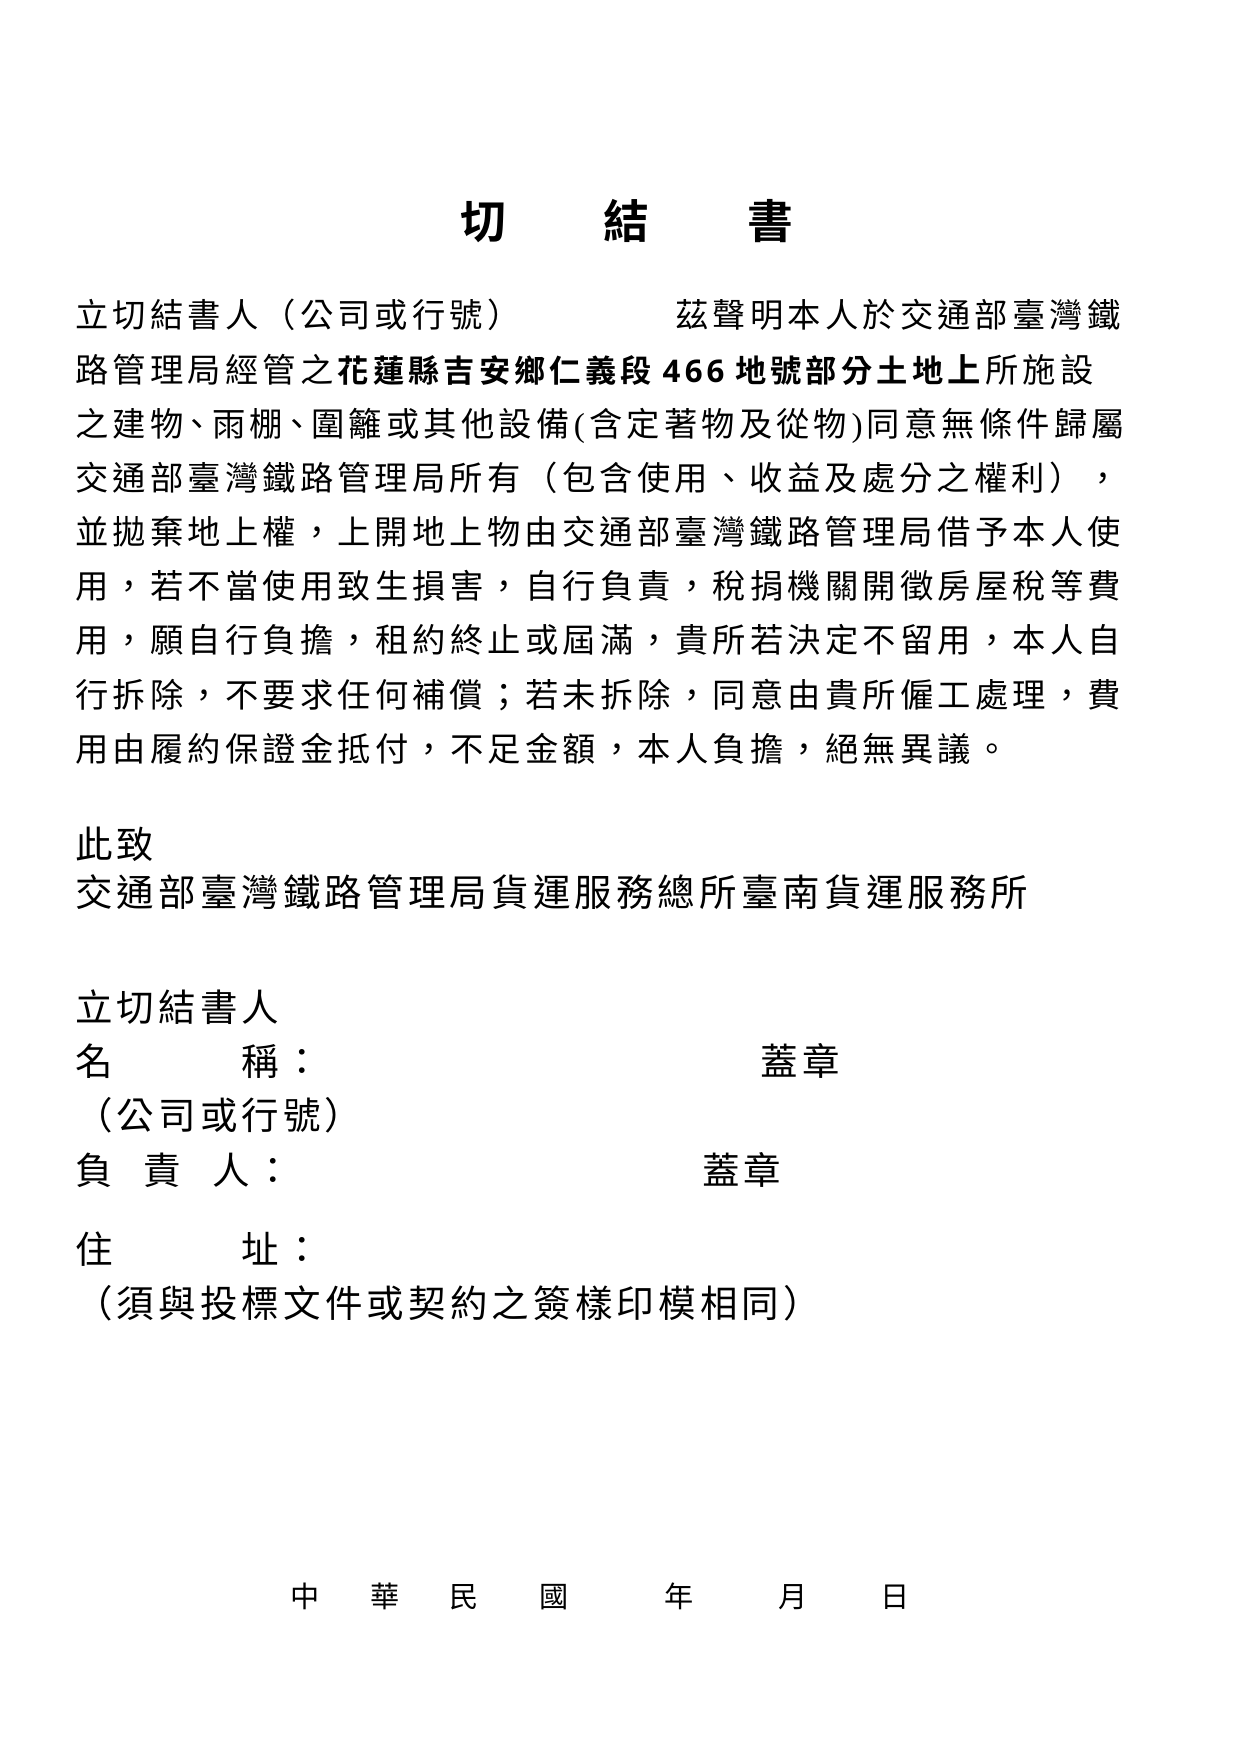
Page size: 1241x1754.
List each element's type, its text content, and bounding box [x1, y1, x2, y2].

text 立切結書人 [75, 978, 1125, 1032]
text 中 華 民 國 年 月 日 [75, 1573, 1125, 1616]
text 住 址： [75, 1222, 1125, 1274]
text 立切結書人（公司或行號） 茲聲明本人於交通部臺灣鐵路管理局經管之花蓮縣吉安鄉仁義段466地號部分土地上所施設之建物、雨棚、圍籬或其他設備(含定著物及從物)同意無條件歸屬交通部臺灣鐵路管理局所有（包含使用、收益及處分之權利），並拋棄地上權，上開地上物由交通部臺灣鐵路管理局借予本人使用，若不當使用致生損害，自行負責，稅捐機關開徵房屋稅等費用，願自行負擔，租約終止或屆滿，貴所若決定不留用，本人自行拆除，不要求任何補償；若未拆除，同意由貴所僱工處理，費用由履約保證金抵付，不足金額，本人負擔，絕無異議。 [75, 284, 1125, 772]
text （公司或行號） [75, 1086, 1125, 1141]
text 名 稱： 蓋章 [75, 1032, 1125, 1086]
text 交通部臺灣鐵路管理局貨運服務總所臺南貨運服務所 [75, 868, 1125, 916]
text 負 責 人： 蓋章 [75, 1141, 1125, 1195]
text 切 結 書 [75, 185, 1178, 251]
text 此致 [75, 820, 1125, 868]
text （須與投標文件或契約之簽樣印模相同） [75, 1274, 1125, 1328]
